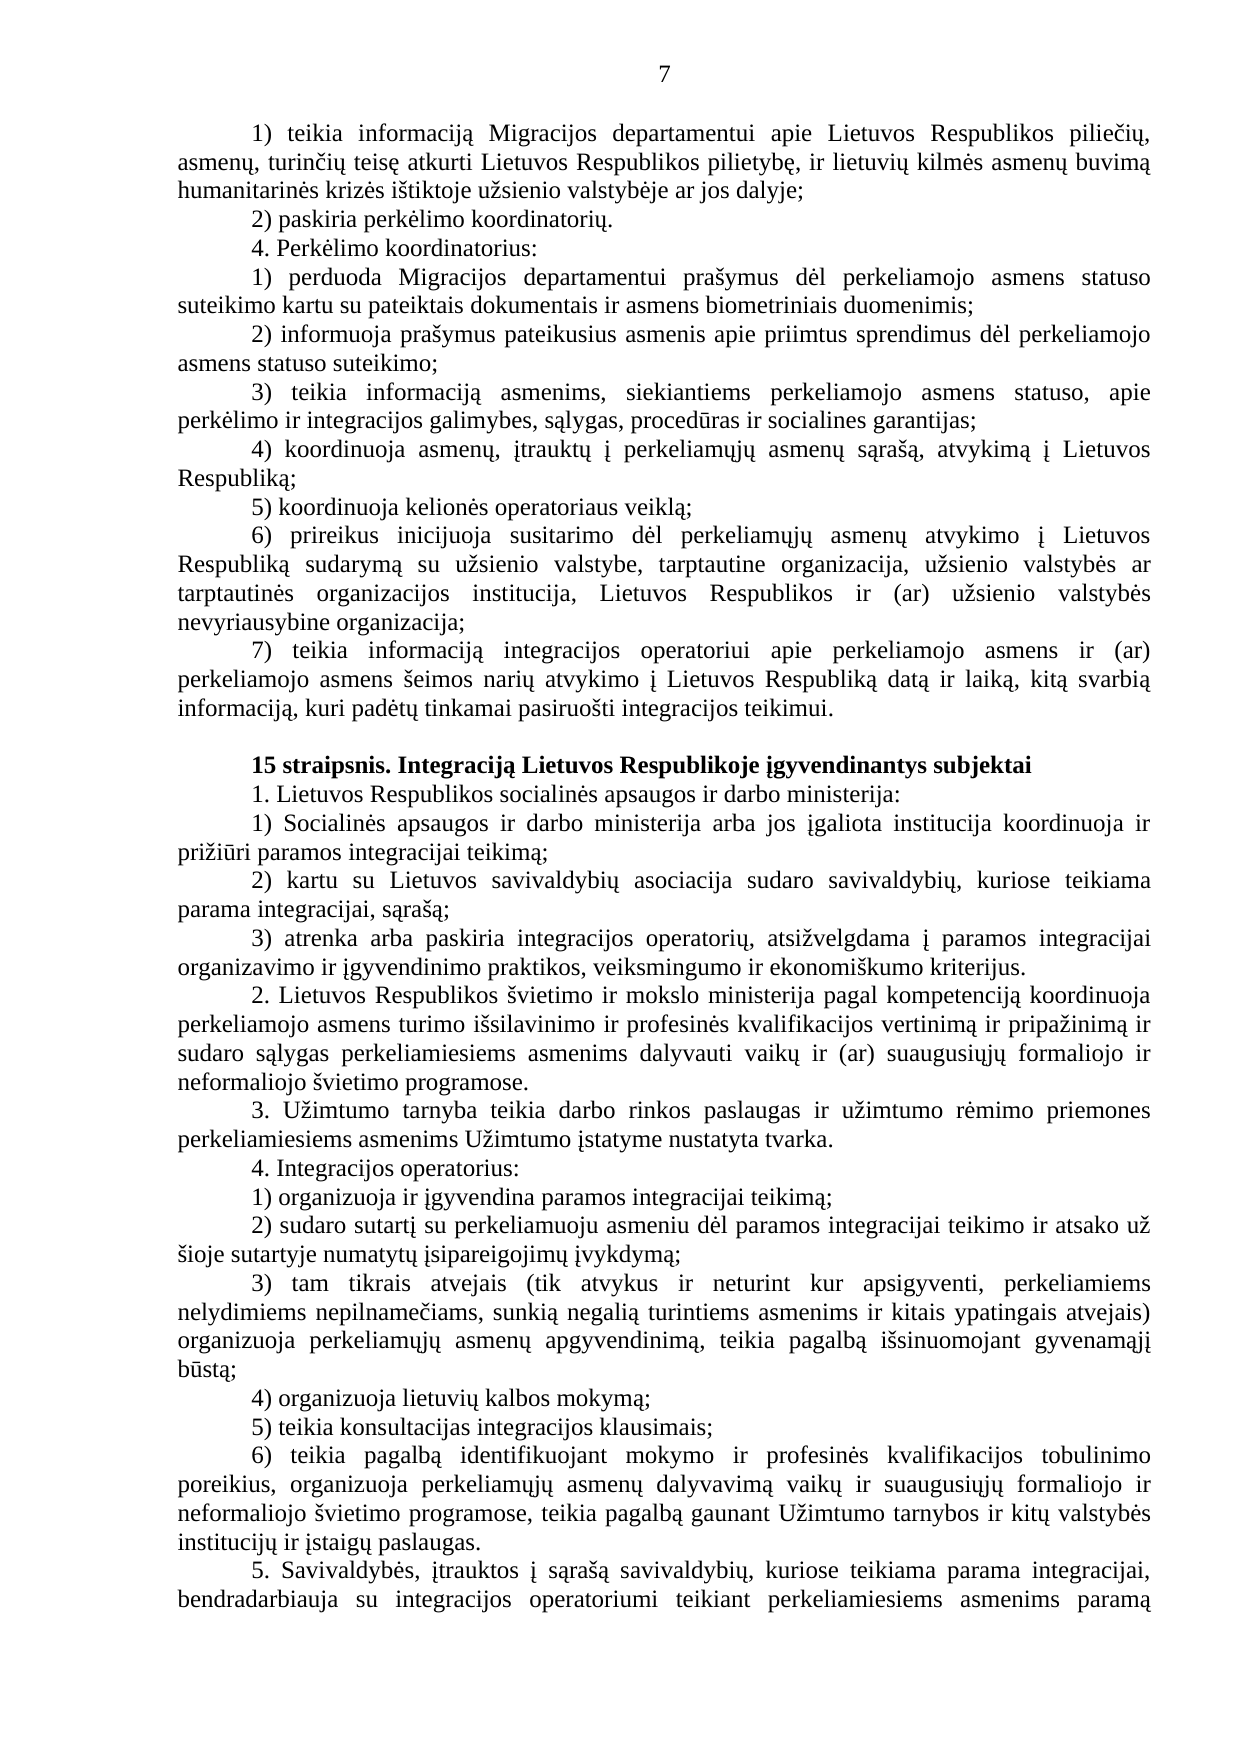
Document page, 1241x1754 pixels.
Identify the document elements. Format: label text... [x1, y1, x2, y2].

text 1) Socialinės apsaugos ir darbo ministerija arba jos įgaliota institucija koordinuoja ir prižiūri paramos integracijai teikimą; [177, 808, 1152, 866]
text 1) teikia informaciją Migracijos departamentui apie Lietuvos Respublikos piliečių, asmenų, turinčių teisę atkurti Lietuvos Respublikos pilietybę, ir lietuvių kilmės asmenų buvimą humanitarinės krizės ištiktoje užsienio valstybėje ar jos dalyje; [177, 118, 1152, 204]
text 2) paskiria perkėlimo koordinatorių. [177, 204, 1152, 233]
text 3. Užimtumo tarnyba teikia darbo rinkos paslaugas ir užimtumo rėmimo priemones perkeliamiesiems asmenims Užimtumo įstatyme nustatyta tvarka. [177, 1096, 1152, 1153]
text 4. Perkėlimo koordinatorius: [177, 233, 1152, 262]
text 6) prireikus inicijuoja susitarimo dėl perkeliamųjų asmenų atvykimo į Lietuvos Respubliką sudarymą su užsienio valstybe, tarptautine organizacija, užsienio valstybės ar tarptautinės organizacijos institucija, Lietuvos Respublikos ir (ar) užsienio valstybės nevyriausybine organizacija; [177, 521, 1152, 636]
text 1) organizuoja ir įgyvendina paramos integracijai teikimą; [177, 1182, 1152, 1211]
text 4) koordinuoja asmenų, įtrauktų į perkeliamųjų asmenų sąrašą, atvykimą į Lietuvos Respubliką; [177, 434, 1152, 492]
text 7) teikia informaciją integracijos operatoriui apie perkeliamojo asmens ir (ar) perkeliamojo asmens šeimos narių atvykimo į Lietuvos Respubliką datą ir laiką, kitą svarbią informaciją, kuri padėtų tinkamai pasiruošti integracijos teikimui. [177, 636, 1152, 722]
text 2) informuoja prašymus pateikusius asmenis apie priimtus sprendimus dėl perkeliamojo asmens statuso suteikimo; [177, 319, 1152, 377]
text 1) perduoda Migracijos departamentui prašymus dėl perkeliamojo asmens statuso suteikimo kartu su pateiktais dokumentais ir asmens biometriniais duomenimis; [177, 262, 1152, 319]
text 2) sudaro sutartį su perkeliamuoju asmeniu dėl paramos integracijai teikimo ir atsako už šioje sutartyje numatytų įsipareigojimų įvykdymą; [177, 1211, 1152, 1268]
text 15 straipsnis. Integraciją Lietuvos Respublikoje įgyvendinantys subjektai [177, 751, 1152, 779]
text 2. Lietuvos Respublikos švietimo ir mokslo ministerija pagal kompetenciją koordinuoja perkeliamojo asmens turimo išsilavinimo ir profesinės kvalifikacijos vertinimą ir pripažinimą ir sudaro sąlygas perkeliamiesiems asmenims dalyvauti vaikų ir (ar) suaugusiųjų formaliojo ir neformaliojo švietimo programose. [177, 981, 1152, 1096]
text 5) teikia konsultacijas integracijos klausimais; [177, 1412, 1152, 1441]
text 4. Integracijos operatorius: [177, 1153, 1152, 1182]
text 6) teikia pagalbą identifikuojant mokymo ir profesinės kvalifikacijos tobulinimo poreikius, organizuoja perkeliamųjų asmenų dalyvavimą vaikų ir suaugusiųjų formaliojo ir neformaliojo švietimo programose, teikia pagalbą gaunant Užimtumo tarnybos ir kitų valstybės institucijų ir įstaigų paslaugas. [177, 1441, 1152, 1556]
text 5) koordinuoja kelionės operatoriaus veiklą; [177, 492, 1152, 521]
text 1. Lietuvos Respublikos socialinės apsaugos ir darbo ministerija: [177, 779, 1152, 808]
text 3) atrenka arba paskiria integracijos operatorių, atsižvelgdama į paramos integracijai organizavimo ir įgyvendinimo praktikos, veiksmingumo ir ekonomiškumo kriterijus. [177, 923, 1152, 981]
text 2) kartu su Lietuvos savivaldybių asociacija sudaro savivaldybių, kuriose teikiama parama integracijai, sąrašą; [177, 866, 1152, 923]
text 4) organizuoja lietuvių kalbos mokymą; [177, 1383, 1152, 1412]
text 5. Savivaldybės, įtrauktos į sąrašą savivaldybių, kuriose teikiama parama integracijai, bendradarbiauja su integracijos operatoriumi teikiant perkeliamiesiems asmenims paramą [177, 1556, 1152, 1613]
text 3) teikia informaciją asmenims, siekiantiems perkeliamojo asmens statuso, apie perkėlimo ir integracijos galimybes, sąlygas, procedūras ir socialines garantijas; [177, 377, 1152, 434]
text 3) tam tikrais atvejais (tik atvykus ir neturint kur apsigyventi, perkeliamiems nelydimiems nepilnamečiams, sunkią negalią turintiems asmenims ir kitais ypatingais atvejais) organizuoja perkeliamųjų asmenų apgyvendinimą, teikia pagalbą išsinuomojant gyvenamąjį būstą; [177, 1268, 1152, 1383]
